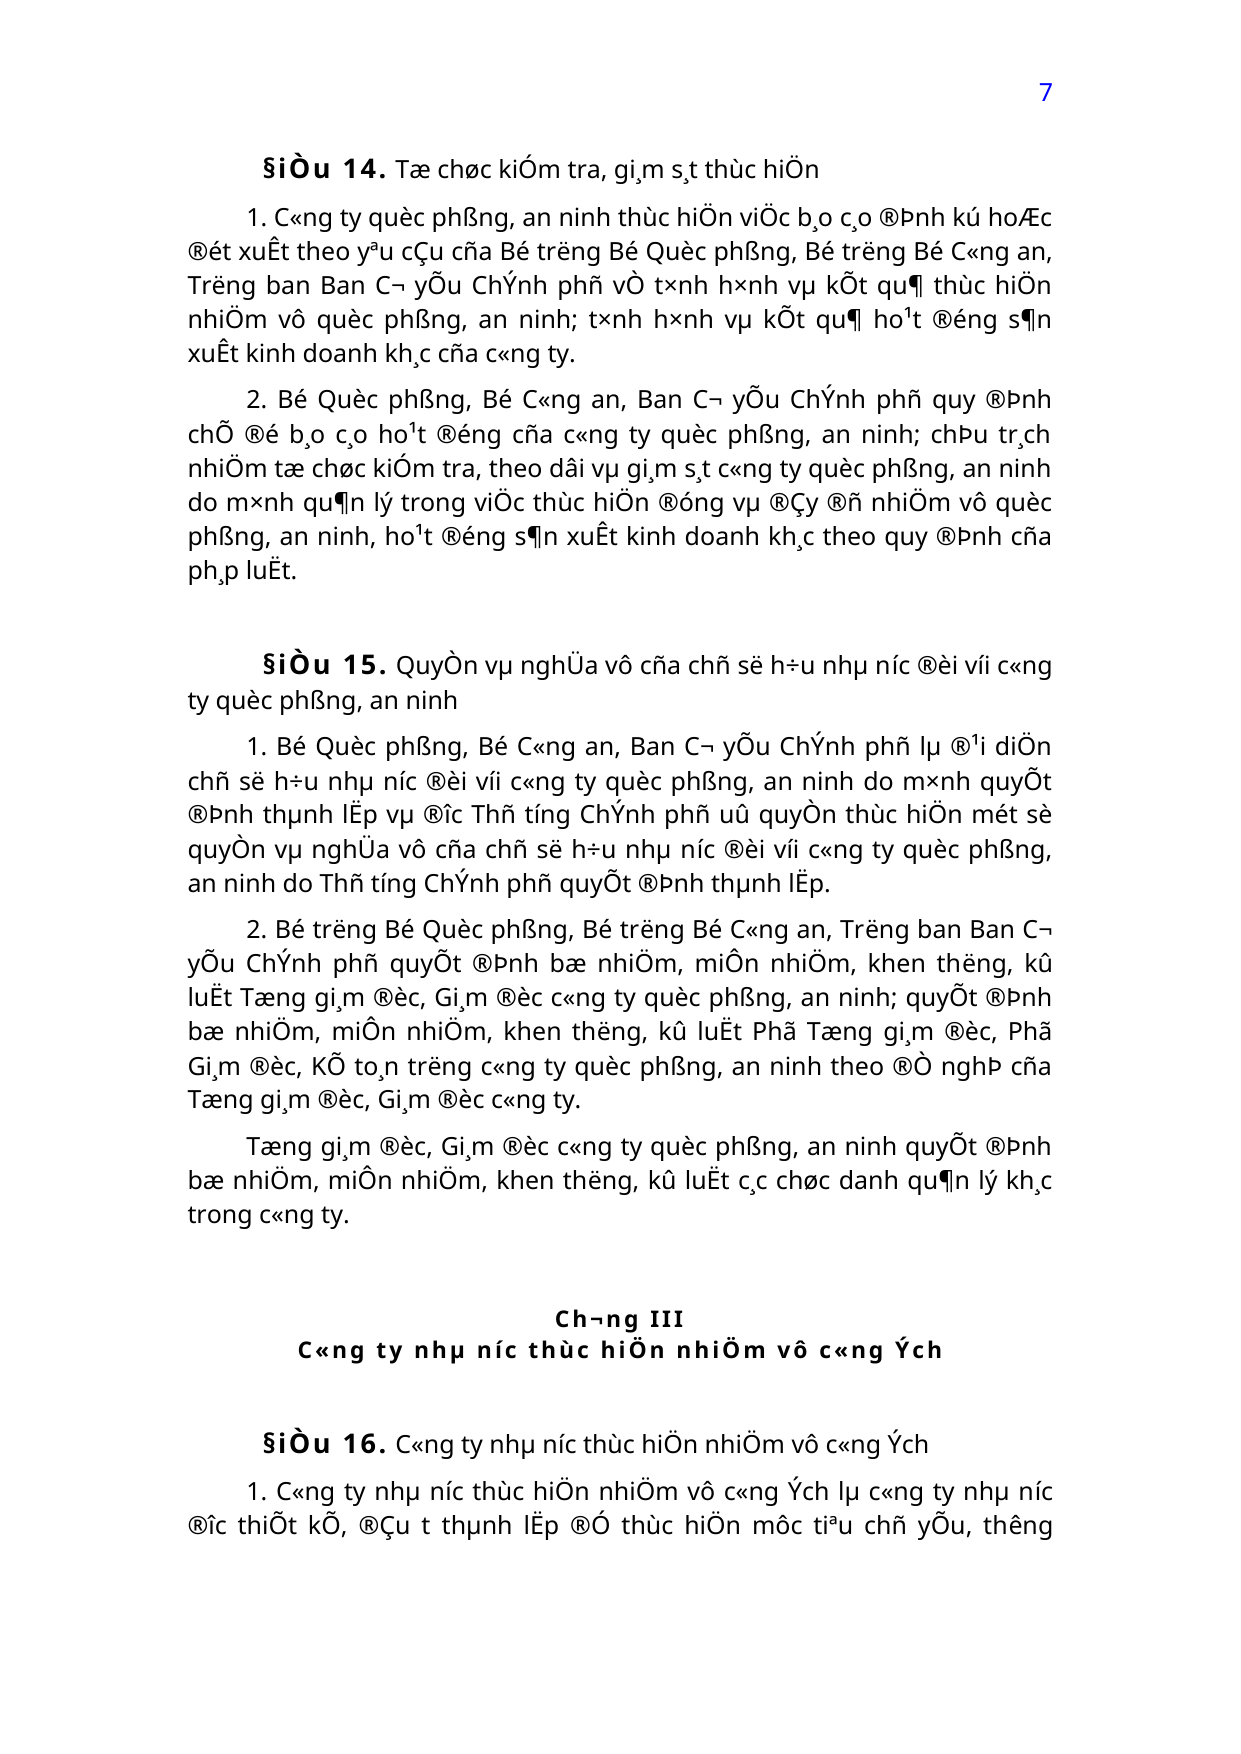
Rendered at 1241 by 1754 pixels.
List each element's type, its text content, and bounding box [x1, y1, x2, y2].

text §iÒu 14. Tæ chøc kiÓm tra, gi¸m s¸t thùc hiÖn [187, 150, 1053, 187]
text §iÒu 15. QuyÒn vµ nghÜa vô cña chñ së h÷u nhµ n­íc ®èi víi c«ng ty quèc phßng, an ninh [187, 646, 1053, 717]
text Tæng gi¸m ®èc, Gi¸m ®èc c«ng ty quèc phßng, an ninh quyÕt ®Þnh bæ nhiÖm, miÔn nhiÖm, khen th­ëng, kû luËt c¸c chøc danh qu¶n lý kh¸c trong c«ng ty. [187, 1129, 1053, 1231]
text Ch­¬ng III C«ng ty nhµ n­íc thùc hiÖn nhiÖm vô c«ng Ých [187, 1302, 1053, 1365]
text §iÒu 16. C«ng ty nhµ n­íc thùc hiÖn nhiÖm vô c«ng Ých [187, 1424, 1053, 1461]
text 2. Bé tr­ëng Bé Quèc phßng, Bé tr­ëng Bé C«ng an, Tr­ëng ban Ban C¬ yÕu ChÝnh phñ quyÕt ®Þnh bæ nhiÖm, miÔn nhiÖm, khen th­ëng, kû luËt Tæng gi¸m ®èc, Gi¸m ®èc c«ng ty quèc phßng, an ninh; quyÕt ®Þnh bæ nhiÖm, miÔn nhiÖm, khen th­ëng, kû luËt Phã Tæng gi¸m ®èc, Phã Gi¸m ®èc, KÕ to¸n tr­ëng c«ng ty quèc phßng, an ninh theo ®Ò nghÞ cña Tæng gi¸m ®èc, Gi¸m ®èc c«ng ty. [187, 912, 1053, 1116]
text 1. C«ng ty nhµ n­íc thùc hiÖn nhiÖm vô c«ng Ých lµ c«ng ty nhµ n­íc ®­îc thiÕt kÕ, ®Çu t­ thµnh lËp ®Ó thùc hiÖn môc tiªu chñ yÕu, th­êng [187, 1473, 1053, 1542]
text 1. C«ng ty quèc phßng, an ninh thùc hiÖn viÖc b¸o c¸o ®Þnh kú hoÆc ®ét xuÊt theo yªu cÇu cña Bé tr­ëng Bé Quèc phßng, Bé tr­ëng Bé C«ng an, Tr­ëng ban Ban C¬ yÕu ChÝnh phñ vÒ t×nh h×nh vµ kÕt qu¶ thùc hiÖn nhiÖm vô quèc phßng, an ninh; t×nh h×nh vµ kÕt qu¶ ho¹t ®éng s¶n xuÊt kinh doanh kh¸c cña c«ng ty. [187, 199, 1053, 370]
text 1. Bé Quèc phßng, Bé C«ng an, Ban C¬ yÕu ChÝnh phñ lµ ®¹i diÖn chñ së h÷u nhµ n­íc ®èi víi c«ng ty quèc phßng, an ninh do m×nh quyÕt ®Þnh thµnh lËp vµ ®­îc Thñ t­íng ChÝnh phñ uû quyÒn thùc hiÖn mét sè quyÒn vµ nghÜa vô cña chñ së h÷u nhµ n­íc ®èi víi c«ng ty quèc phßng, an ninh do Thñ t­íng ChÝnh phñ quyÕt ®Þnh thµnh lËp. [187, 729, 1053, 899]
text 2. Bé Quèc phßng, Bé C«ng an, Ban C¬ yÕu ChÝnh phñ quy ®Þnh chÕ ®é b¸o c¸o ho¹t ®éng cña c«ng ty quèc phßng, an ninh; chÞu tr¸ch nhiÖm tæ chøc kiÓm tra, theo dâi vµ gi¸m s¸t c«ng ty quèc phßng, an ninh do m×nh qu¶n lý trong viÖc thùc hiÖn ®óng vµ ®Çy ®ñ nhiÖm vô quèc phßng, an ninh, ho¹t ®éng s¶n xuÊt kinh doanh kh¸c theo quy ®Þnh cña ph¸p luËt. [187, 382, 1053, 587]
